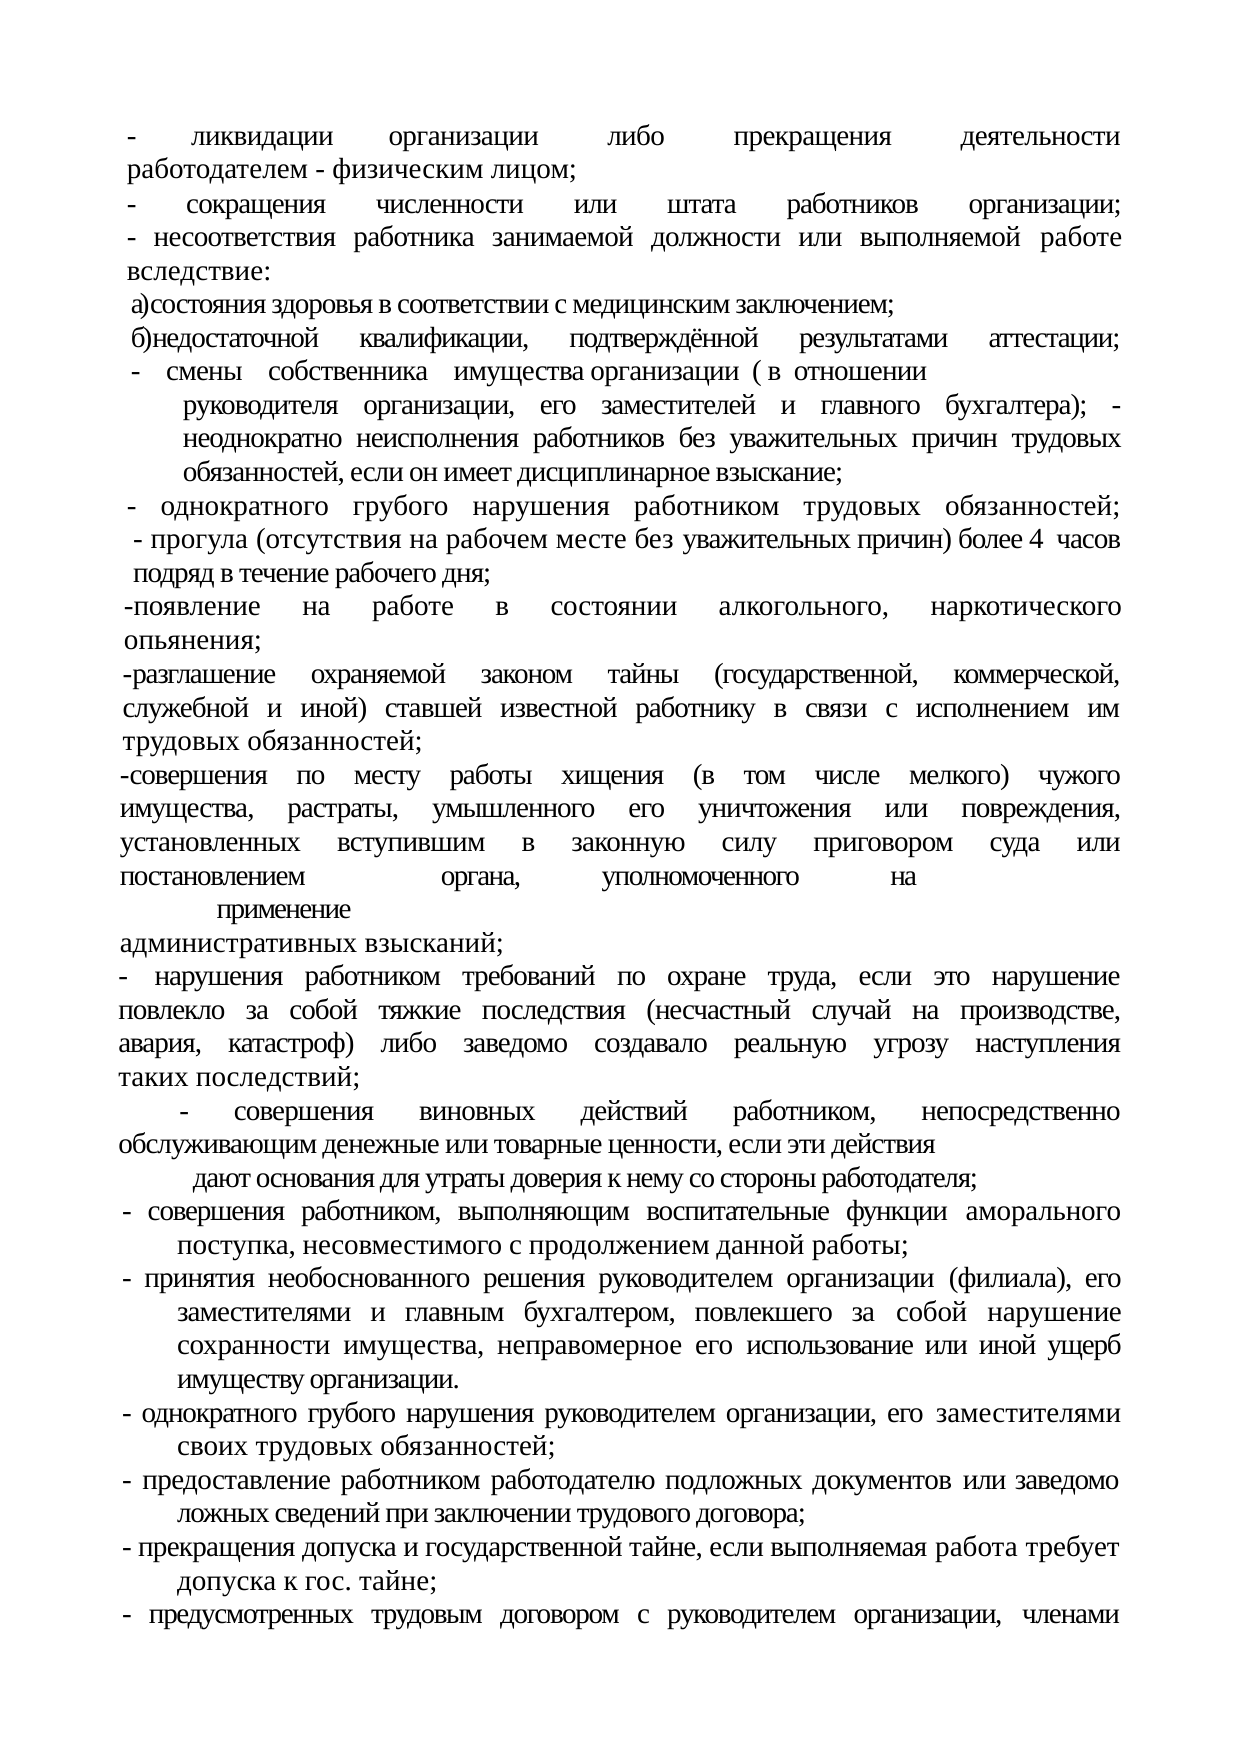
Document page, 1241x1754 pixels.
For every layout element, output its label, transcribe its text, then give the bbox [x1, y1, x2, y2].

text -появление на работе в состоянии алкогольного, наркотического опьянения; [124, 588, 1122, 655]
text - ликвидации организации либо прекращения деятельности работодателем - физическим лицом; [127, 118, 1122, 185]
text - предусмотренных трудовым договором с руководителем организации, членами [122, 1596, 1120, 1630]
text - однократного грубого нарушения работником трудовых обязанностей; - прогула (отсутствия на рабочем месте без уважительных причин) более 4 часов подряд в течение рабочего дня; [127, 488, 1121, 588]
text -разглашение охраняемой законом тайны (государственной, коммерческой, служебной и иной) ставшей известной работнику в связи с исполнением им трудовых обязанностей; [122, 656, 1121, 757]
text - совершения виновных действий работником, непосредственно обслуживающим денежные или товарные ценности, если эти действия [118, 1093, 1122, 1160]
text -совершения по месту работы хищения (в том числе мелкого) чужого имущества, растраты, умышленного его уничтожения или повреждения, установленных вступившим в законную силу приговором суда или постановлением органа, уполномоченного на применение административных взысканий; [119, 757, 1122, 958]
text - совершения работником, выполняющим воспитательные функции аморального поступка, несовместимого с продолжением данной работы; [122, 1193, 1121, 1260]
text - прекращения допуска и государственной тайне, если выполняемая работа требует допуска к гос. тайне; [122, 1529, 1120, 1596]
text а)состояния здоровья в соответствии с медицинским заключением; [131, 286, 1122, 320]
text - нарушения работником требований по охране труда, если это нарушение повлекло за собой тяжкие последствия (несчастный случай на производстве, авария, катастроф) либо заведомо создавало реальную угрозу наступления таких последствий; [118, 958, 1121, 1093]
text - сокращения численности или штата работников организации; - несоответствия работника занимаемой должности или выполняемой работе вследствие: [127, 186, 1122, 286]
text руководителя организации, его заместителей и главного бухгалтера); -неоднократно неисполнения работников без уважительных причин трудовых обязанностей, если он имеет дисциплинарное взыскание; [183, 387, 1122, 488]
text - однократного грубого нарушения руководителем организации, его заместителями своих трудовых обязанностей; [122, 1395, 1121, 1462]
text - предоставление работником работодателю подложных документов или заведомо ложных сведений при заключении трудового договора; [122, 1462, 1119, 1529]
text б)недостаточной квалификации, подтверждённой результатами аттестации; - смены собственника имущества организации ( в отношении [131, 320, 1122, 387]
text дают основания для утраты доверия к нему со стороны работодателя; [162, 1160, 1122, 1193]
text - принятия необоснованного решения руководителем организации (филиала), его заместителями и главным бухгалтером, повлекшего за собой нарушение сохранности имущества, неправомерное его использование или иной ущерб имуществу организации. [122, 1260, 1122, 1394]
